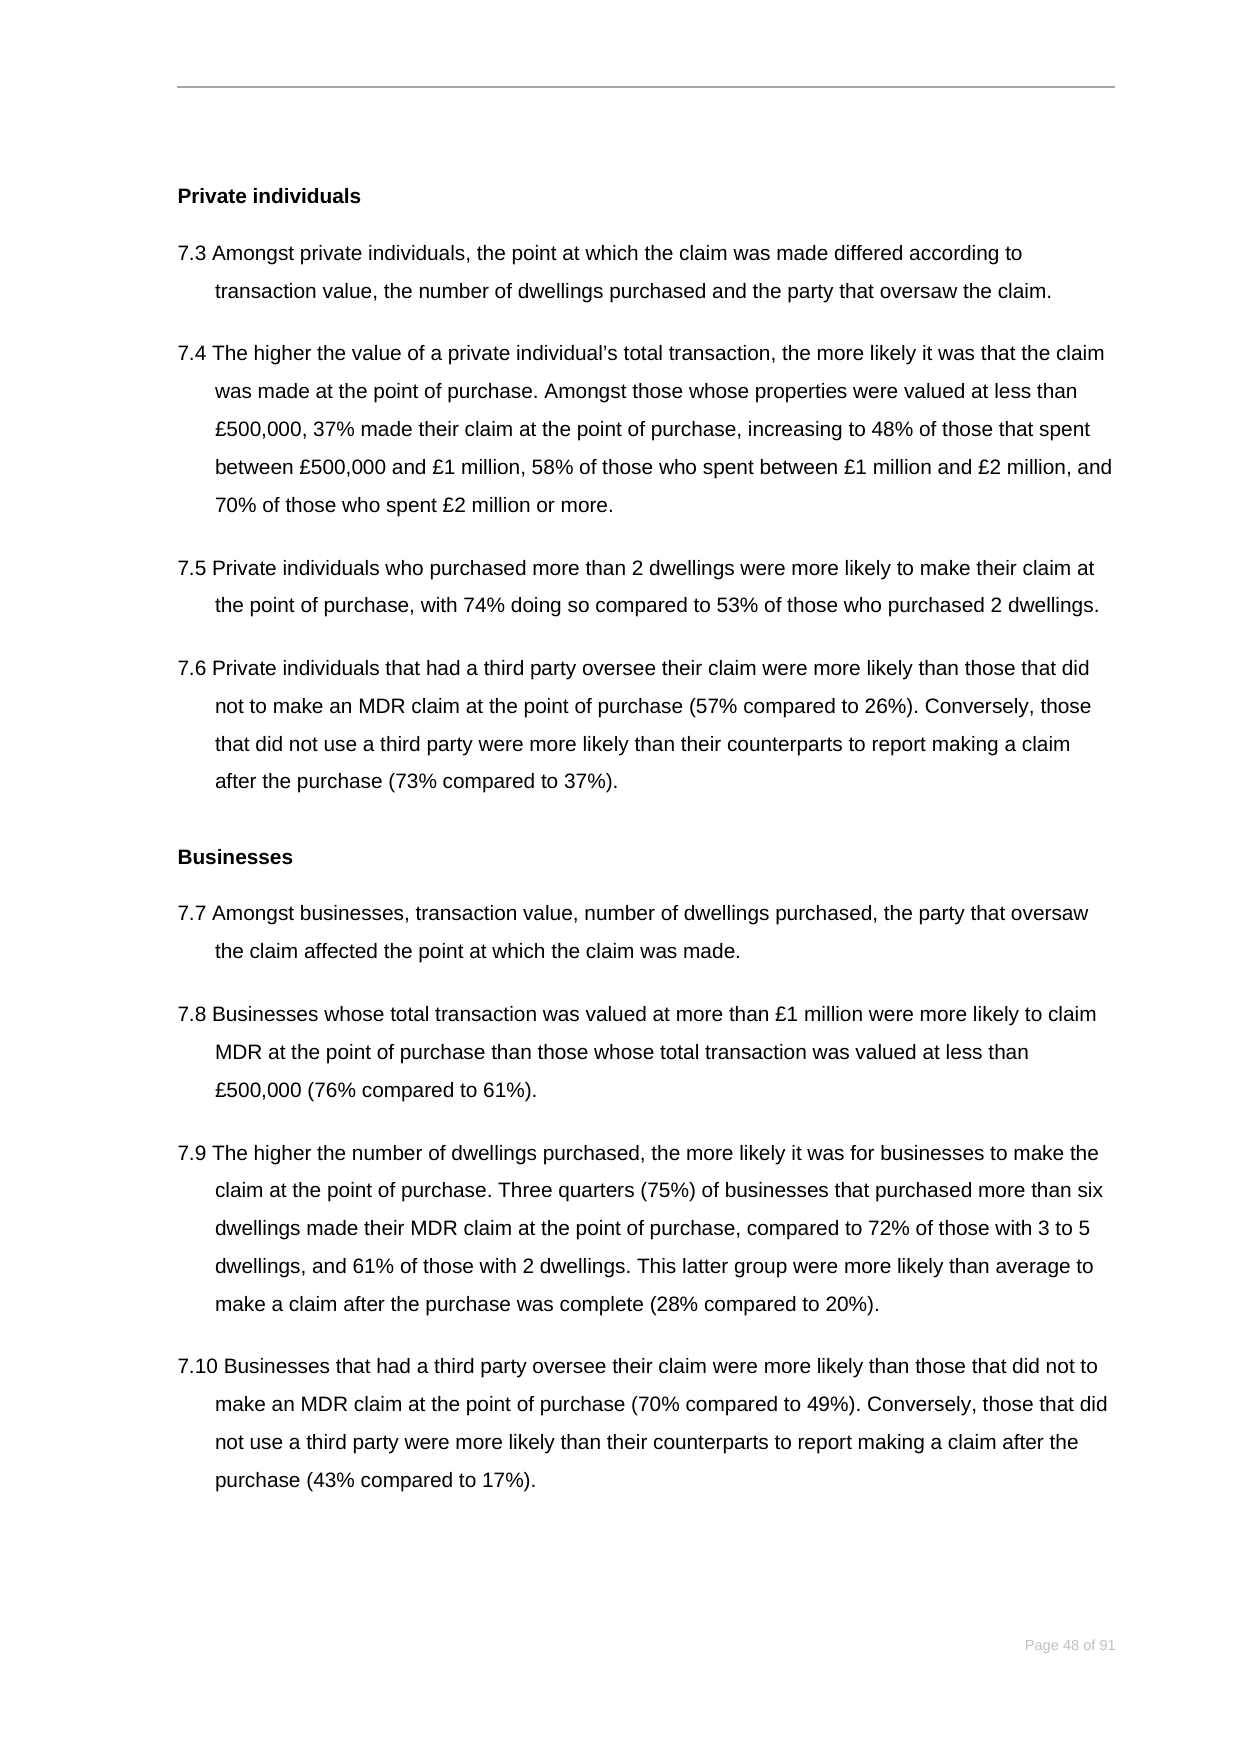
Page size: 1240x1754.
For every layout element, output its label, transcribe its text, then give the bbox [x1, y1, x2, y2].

list Amongst businesses, transaction value, number of dwellings purchased, the party that oversaw the claim affected the point at which the claim was made. [177, 901, 1115, 971]
list Private individuals that had a third party oversee their claim were more likely than those that did not to make an MDR claim at the point of purchase (57% compared to 26%). Conversely, those that did not use a third party were more likely than their counterparts to report making a claim after the purchase (73% compared to 37%). [177, 656, 1115, 801]
list Businesses whose total transaction was valued at more than £1 million were more likely to claim MDR at the point of purchase than those whose total transaction was valued at less than £500,000 (76% compared to 61%). [177, 1002, 1115, 1109]
list The higher the number of dwellings purchased, the more likely it was for businesses to make the claim at the point of purchase. Three quarters (75%) of businesses that purchased more than six dwellings made their MDR claim at the point of purchase, compared to 72% of those with 3 to 5 dwellings, and 61% of those with 2 dwellings. This latter group were more likely than average to make a claim after the purchase was complete (28% compared to 20%). [177, 1140, 1115, 1323]
subtitle Private individuals [177, 184, 1115, 216]
subtitle Businesses [177, 845, 1115, 876]
list Private individuals who purchased more than 2 dwellings were more likely to make their claim at the point of purchase, with 74% doing so compared to 53% of those who purchased 2 dwellings. [177, 555, 1115, 625]
list Businesses that had a third party oversee their claim were more likely than those that did not to make an MDR claim at the point of purchase (70% compared to 49%). Conversely, those that did not use a third party were more likely than their counterparts to report making a claim after the purchase (43% compared to 17%). [177, 1354, 1115, 1499]
list The higher the value of a private individual’s total transaction, the more likely it was that the claim was made at the point of purchase. Amongst those whose properties were valued at less than £500,000, 37% made their claim at the point of purchase, increasing to 48% of those that spent between £500,000 and £1 million, 58% of those who spent between £1 million and £2 million, and 70% of those who spent £2 million or more. [177, 341, 1115, 524]
list Amongst private individuals, the point at which the claim was made differed according to transaction value, the number of dwellings purchased and the party that oversaw the claim. [177, 241, 1115, 310]
